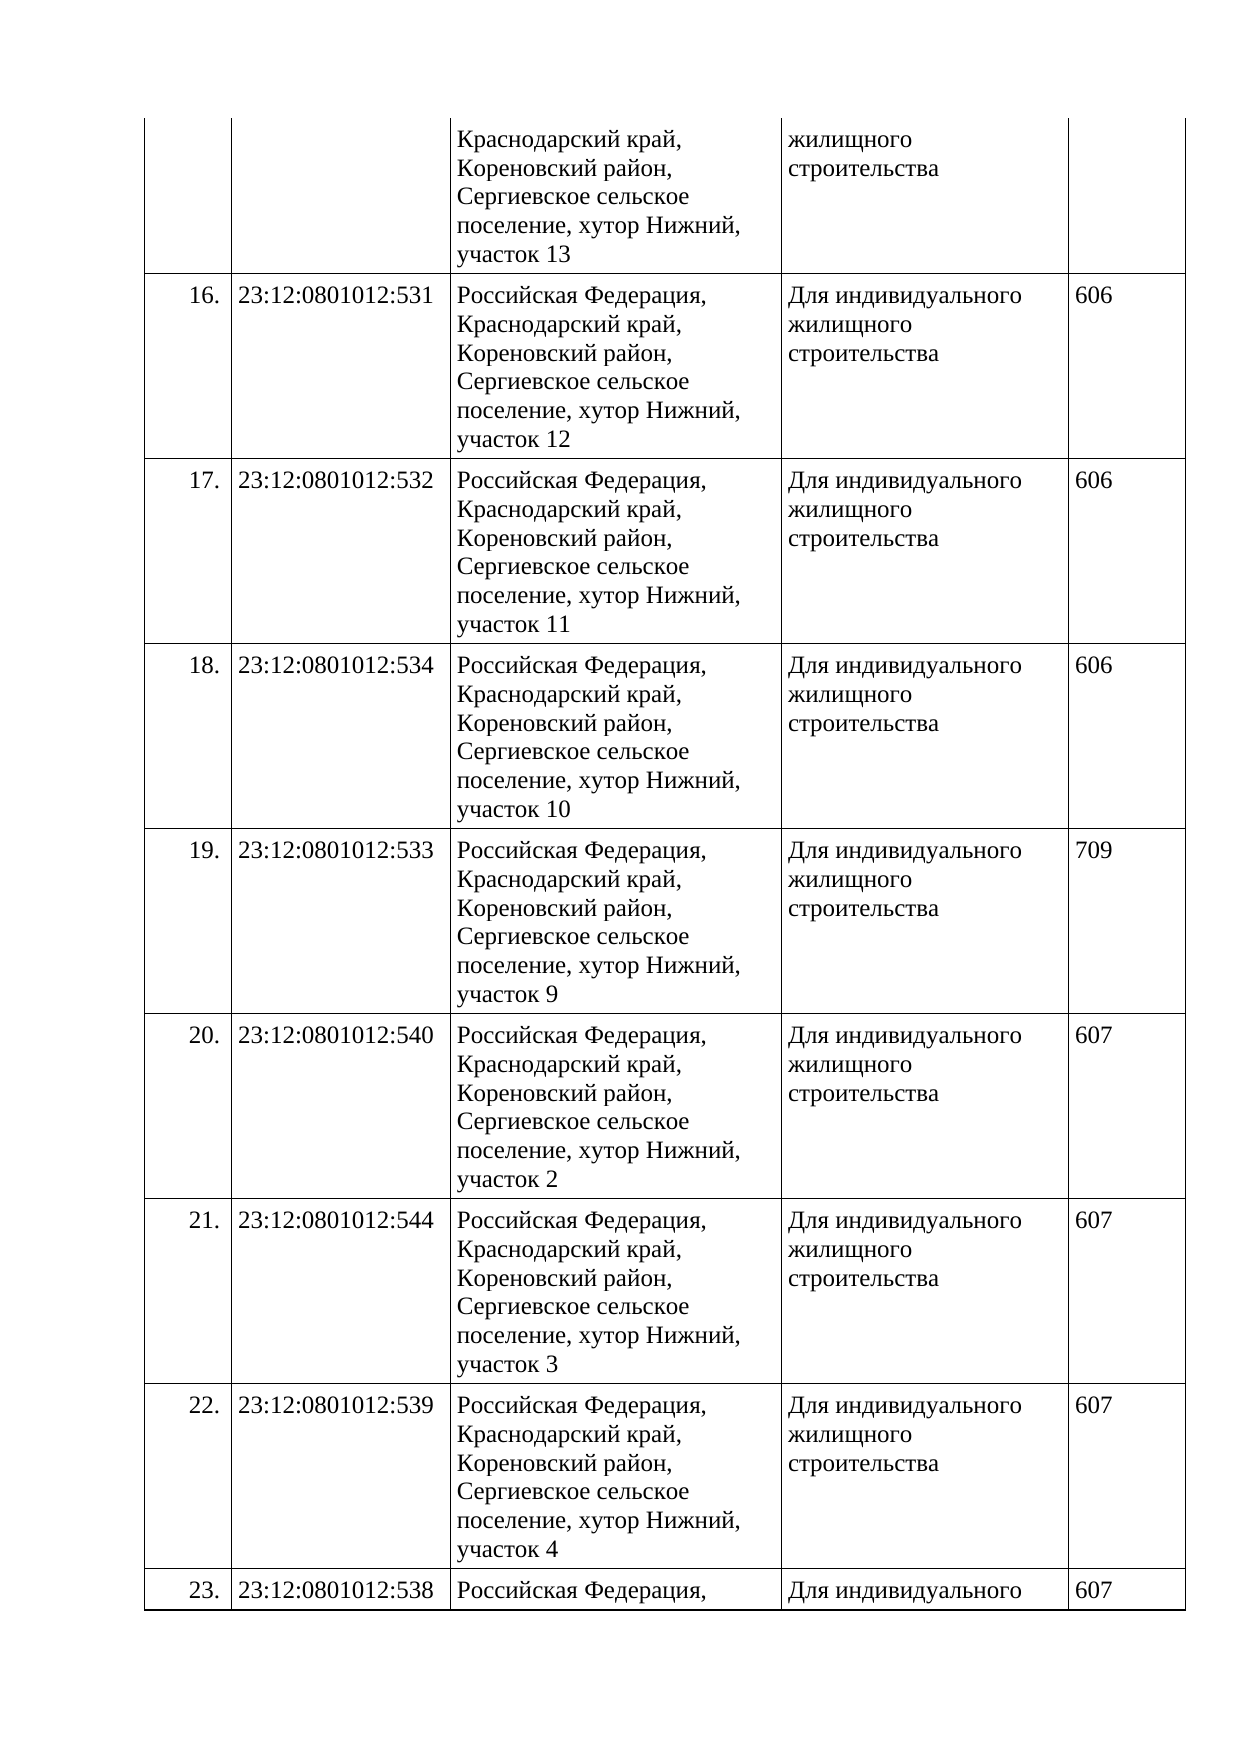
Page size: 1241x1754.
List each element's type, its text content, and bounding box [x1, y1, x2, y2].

table_cell 23:12:0801012:540 [232, 1014, 450, 1198]
table_cell Для индивидуального [782, 1569, 1068, 1609]
table_cell [145, 274, 231, 458]
table_cell Российская Федерация, Краснодарский край, Кореновский район, Сергиевское сельское поселение, хутор Нижний, участок 2 [451, 1014, 781, 1198]
table_cell [145, 1569, 231, 1609]
table_cell 23:12:0801012:539 [232, 1384, 450, 1568]
table_cell [145, 459, 231, 643]
table_cell 606 [1069, 644, 1185, 828]
table_cell [1069, 118, 1185, 273]
table_cell Российская Федерация, Краснодарский край, Кореновский район, Сергиевское сельское поселение, хутор Нижний, участок 10 [451, 644, 781, 828]
table_cell 606 [1069, 459, 1185, 643]
table_cell Российская Федерация, Краснодарский край, Кореновский район, Сергиевское сельское поселение, хутор Нижний, участок 3 [451, 1199, 781, 1383]
table_cell 606 [1069, 274, 1185, 458]
table_cell [232, 118, 450, 273]
table_cell Для индивидуального жилищного строительства [782, 1199, 1068, 1383]
table_cell Для индивидуального жилищного строительства [782, 644, 1068, 828]
table_cell 23:12:0801012:534 [232, 644, 450, 828]
table_cell [145, 644, 231, 828]
table_cell [145, 1384, 231, 1568]
table_cell 23:12:0801012:531 [232, 274, 450, 458]
table_cell Для индивидуального жилищного строительства [782, 1014, 1068, 1198]
table_cell [145, 1014, 231, 1198]
table_cell Российская Федерация, Краснодарский край, Кореновский район, Сергиевское сельское поселение, хутор Нижний, участок 12 [451, 274, 781, 458]
table_cell 607 [1069, 1199, 1185, 1383]
table_cell [145, 1199, 231, 1383]
table_cell 23:12:0801012:538 [232, 1569, 450, 1609]
table_cell Краснодарский край, Кореновский район, Сергиевское сельское поселение, хутор Нижний, участок 13 [451, 118, 781, 273]
table_cell Для индивидуального жилищного строительства [782, 274, 1068, 458]
table_cell жилищного строительства [782, 118, 1068, 273]
table_cell Российская Федерация, Краснодарский край, Кореновский район, Сергиевское сельское поселение, хутор Нижний, участок 4 [451, 1384, 781, 1568]
table_cell 709 [1069, 829, 1185, 1013]
table_cell Российская Федерация, Краснодарский край, Кореновский район, Сергиевское сельское поселение, хутор Нижний, участок 11 [451, 459, 781, 643]
table_cell Российская Федерация, Краснодарский край, Кореновский район, Сергиевское сельское поселение, хутор Нижний, участок 9 [451, 829, 781, 1013]
table_cell 607 [1069, 1384, 1185, 1568]
table_cell [145, 118, 231, 273]
table_cell [145, 829, 231, 1013]
table_cell Для индивидуального жилищного строительства [782, 1384, 1068, 1568]
table_cell Российская Федерация, [451, 1569, 781, 1609]
table_cell 607 [1069, 1569, 1185, 1609]
table_cell 23:12:0801012:532 [232, 459, 450, 643]
table_cell Для индивидуального жилищного строительства [782, 459, 1068, 643]
table_cell 607 [1069, 1014, 1185, 1198]
table_cell 23:12:0801012:533 [232, 829, 450, 1013]
table_cell 23:12:0801012:544 [232, 1199, 450, 1383]
table_cell Для индивидуального жилищного строительства [782, 829, 1068, 1013]
